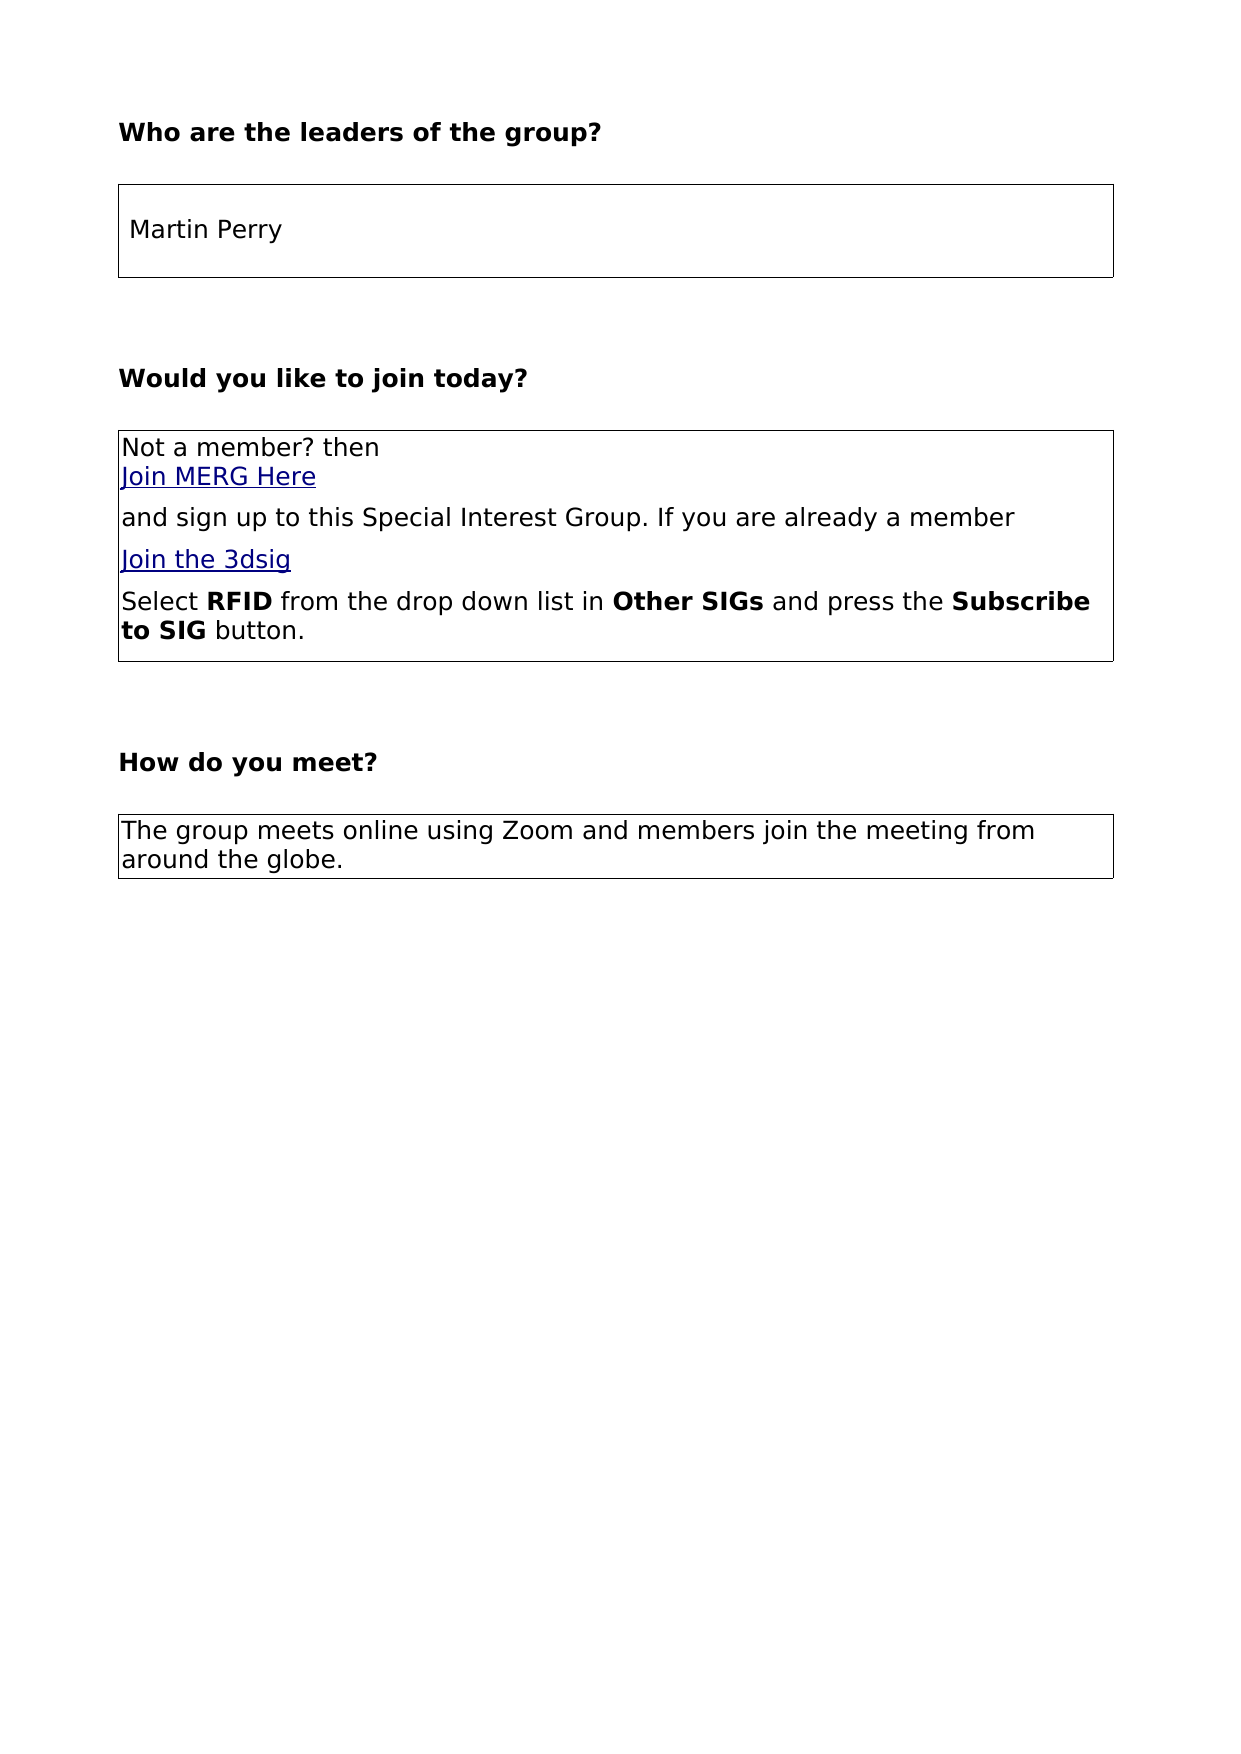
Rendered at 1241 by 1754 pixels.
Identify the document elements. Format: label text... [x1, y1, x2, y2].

subtitle How do you meet? [118, 748, 1122, 777]
table_header The group meets online using Zoom and members join the meeting from around the globe. [119, 815, 1113, 878]
subtitle Who are the leaders of the group? [118, 118, 1122, 147]
subtitle Would you like to join today? [118, 364, 1122, 393]
table_header Martin Perry [119, 185, 1113, 277]
table_header Not a member? then Join MERG Here and sign up to this Special Interest Group. If you are already a member Join the 3dsig Select RFID from the drop down list in Other SIGs and press the Subscribe to SIG button. [119, 431, 1113, 661]
